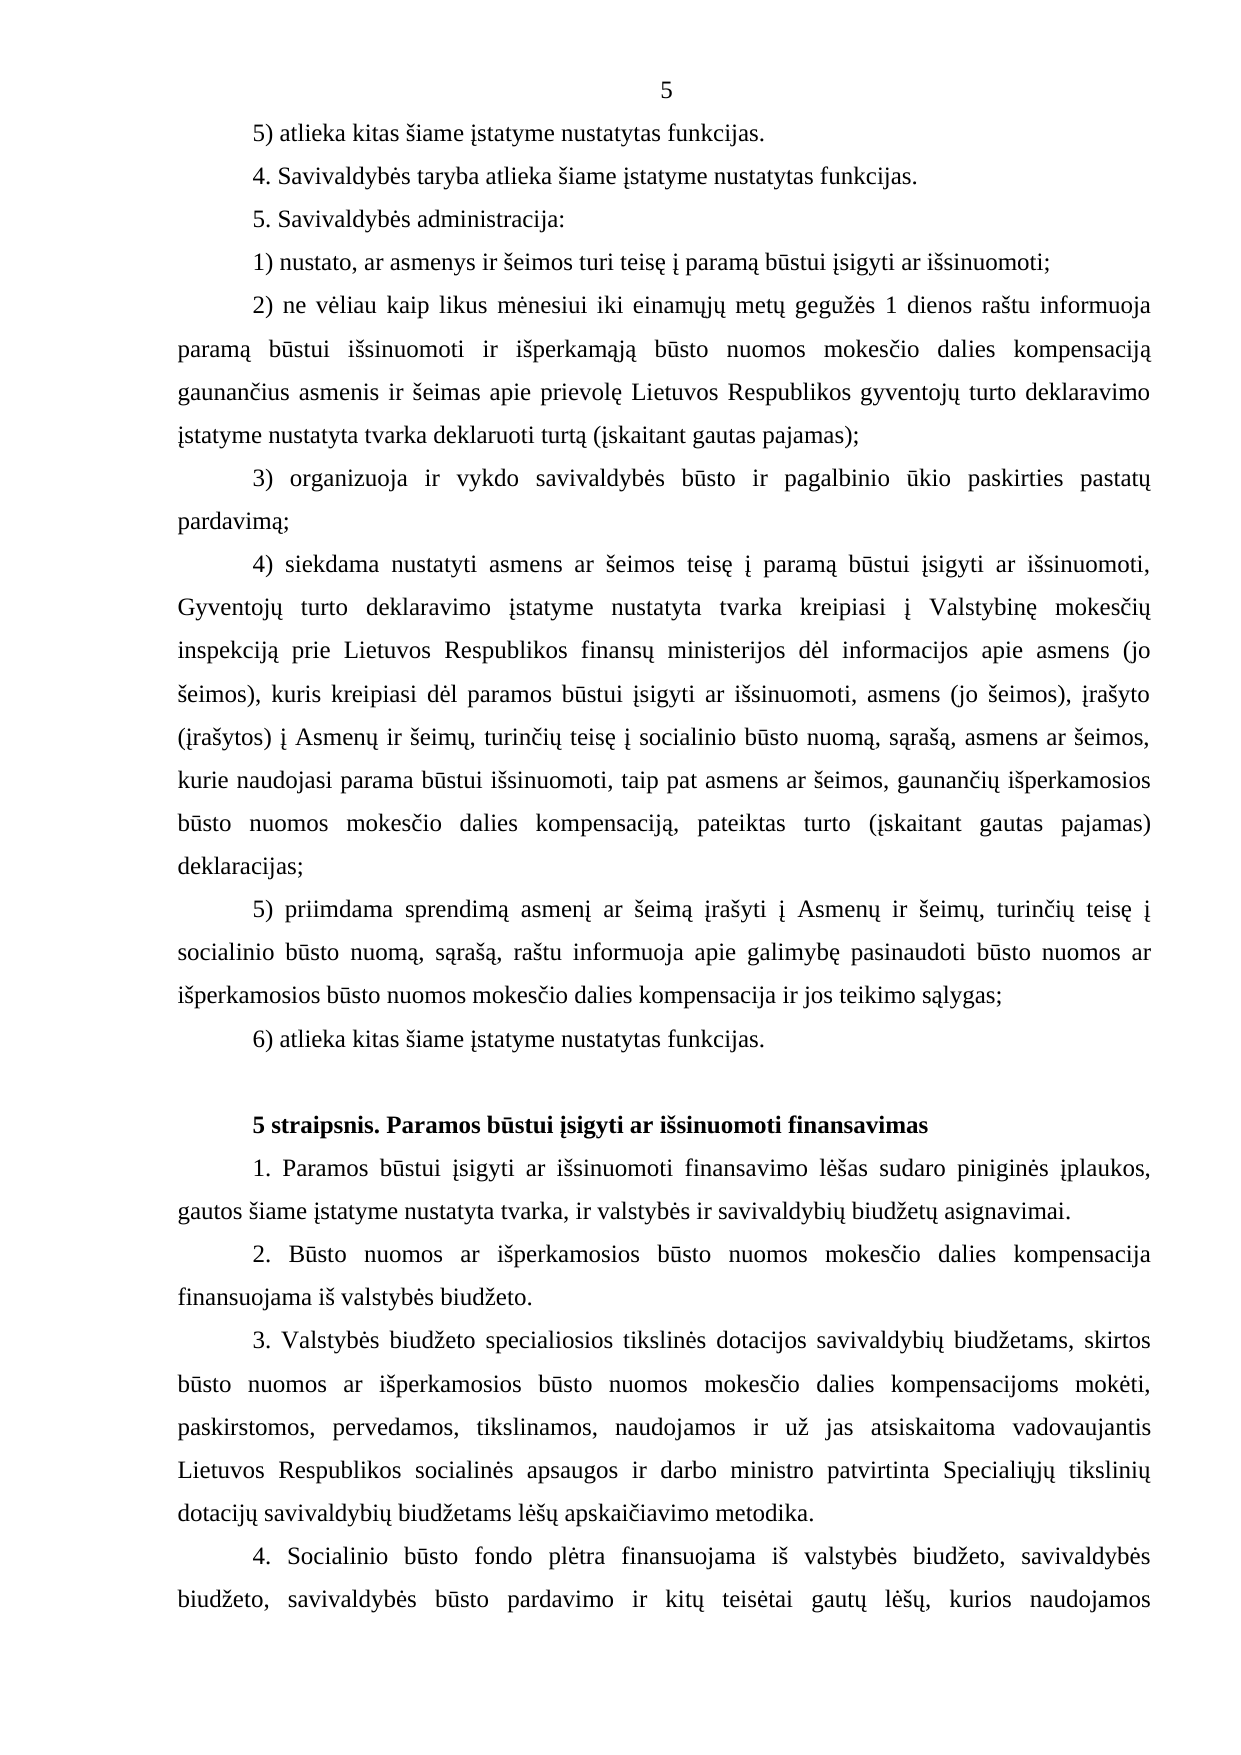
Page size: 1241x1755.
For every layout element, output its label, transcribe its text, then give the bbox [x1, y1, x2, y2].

text 4) siekdama nustatyti asmens ar šeimos teisę į paramą būstui įsigyti ar išsinuomoti, Gyventojų turto deklaravimo įstatyme nustatyta tvarka kreipiasi į Valstybinę mokesčių inspekciją prie Lietuvos Respublikos finansų ministerijos dėl informacijos apie asmens (jo šeimos), kuris kreipiasi dėl paramos būstui įsigyti ar išsinuomoti, asmens (jo šeimos), įrašyto (įrašytos) į Asmenų ir šeimų, turinčių teisę į socialinio būsto nuomą, sąrašą, asmens ar šeimos, kurie naudojasi parama būstui išsinuomoti, taip pat asmens ar šeimos, gaunančių išperkamosios būsto nuomos mokesčio dalies kompensaciją, pateiktas turto (įskaitant gautas pajamas) deklaracijas; [177, 549, 1152, 880]
text 6) atlieka kitas šiame įstatyme nustatytas funkcijas. [177, 1024, 1152, 1052]
text 5) atlieka kitas šiame įstatyme nustatytas funkcijas. [177, 118, 1152, 147]
text 5) priimdama sprendimą asmenį ar šeimą įrašyti į Asmenų ir šeimų, turinčių teisę į socialinio būsto nuomą, sąrašą, raštu informuoja apie galimybę pasinaudoti būsto nuomos ar išperkamosios būsto nuomos mokesčio dalies kompensacija ir jos teikimo sąlygas; [177, 894, 1152, 1009]
text 1. Paramos būstui įsigyti ar išsinuomoti finansavimo lėšas sudaro piniginės įplaukos, gautos šiame įstatyme nustatyta tvarka, ir valstybės ir savivaldybių biudžetų asignavimai. [177, 1153, 1152, 1225]
text 1) nustato, ar asmenys ir šeimos turi teisę į paramą būstui įsigyti ar išsinuomoti; [177, 247, 1152, 276]
text 3. Valstybės biudžeto specialiosios tikslinės dotacijos savivaldybių biudžetams, skirtos būsto nuomos ar išperkamosios būsto nuomos mokesčio dalies kompensacijoms mokėti, paskirstomos, pervedamos, tikslinamos, naudojamos ir už jas atsiskaitoma vadovaujantis Lietuvos Respublikos socialinės apsaugos ir darbo ministro patvirtinta Specialiųjų tikslinių dotacijų savivaldybių biudžetams lėšų apskaičiavimo metodika. [177, 1326, 1152, 1527]
text 2) ne vėliau kaip likus mėnesiui iki einamųjų metų gegužės 1 dienos raštu informuoja paramą būstui išsinuomoti ir išperkamąją būsto nuomos mokesčio dalies kompensaciją gaunančius asmenis ir šeimas apie prievolę Lietuvos Respublikos gyventojų turto deklaravimo įstatyme nustatyta tvarka deklaruoti turtą (įskaitant gautas pajamas); [177, 291, 1152, 449]
text 3) organizuoja ir vykdo savivaldybės būsto ir pagalbinio ūkio paskirties pastatų pardavimą; [177, 463, 1152, 535]
text 5. Savivaldybės administracija: [177, 204, 1152, 233]
text 4. Socialinio būsto fondo plėtra finansuojama iš valstybės biudžeto, savivaldybės biudžeto, savivaldybės būsto pardavimo ir kitų teisėtai gautų lėšų, kurios naudojamos [177, 1541, 1152, 1613]
text 5 straipsnis. Paramos būstui įsigyti ar išsinuomoti finansavimas [177, 1110, 1152, 1139]
text 4. Savivaldybės taryba atlieka šiame įstatyme nustatytas funkcijas. [177, 161, 1152, 190]
text 2. Būsto nuomos ar išperkamosios būsto nuomos mokesčio dalies kompensacija finansuojama iš valstybės biudžeto. [177, 1239, 1152, 1311]
